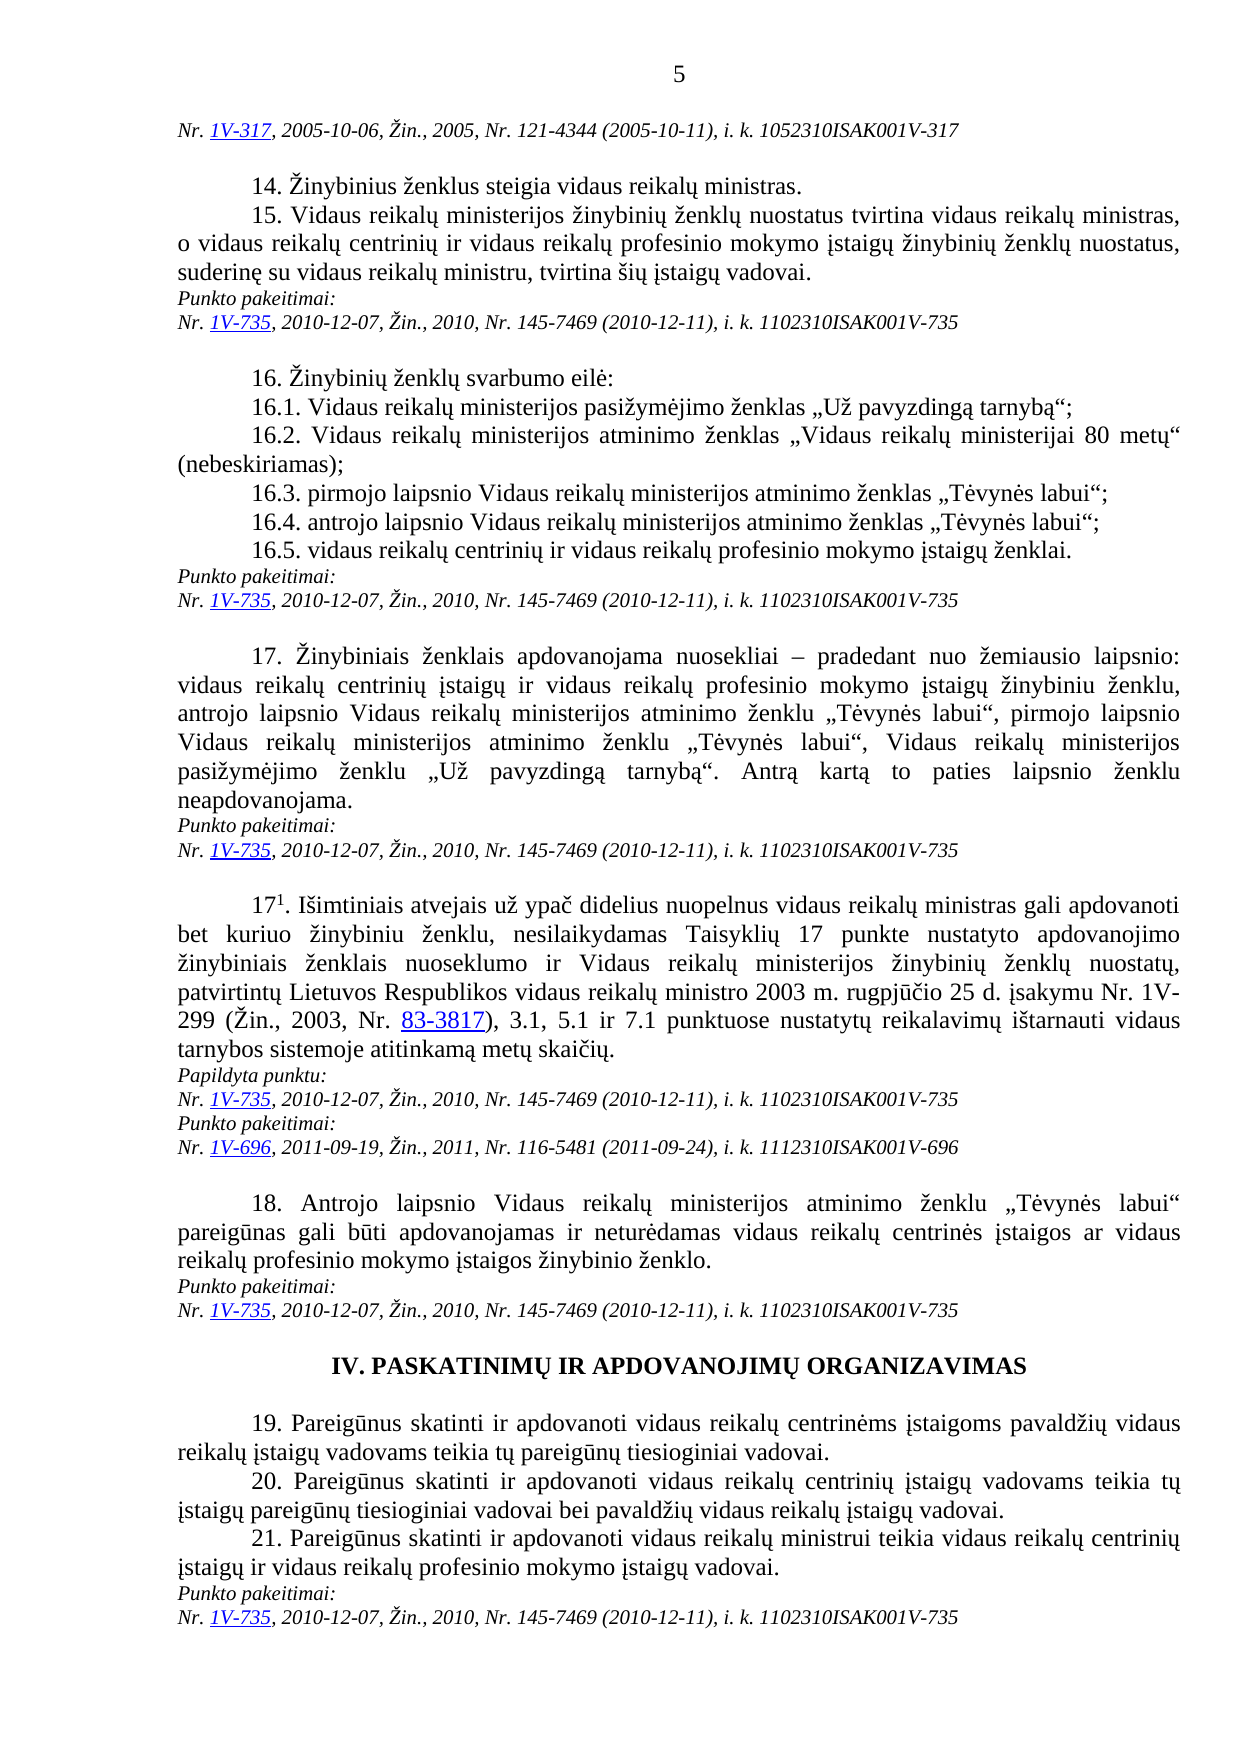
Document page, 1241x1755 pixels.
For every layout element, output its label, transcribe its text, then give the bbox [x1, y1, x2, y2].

text 15. Vidaus reikalų ministerijos žinybinių ženklų nuostatus tvirtina vidaus reikalų ministras, o vidaus reikalų centrinių ir vidaus reikalų profesinio mokymo įstaigų žinybinių ženklų nuostatus, suderinę su vidaus reikalų ministru, tvirtina šių įstaigų vadovai. [177, 200, 1181, 286]
text 16.1. Vidaus reikalų ministerijos pasižymėjimo ženklas „Už pavyzdingą tarnybą“; [177, 392, 1181, 420]
text Punkto pakeitimai: [177, 286, 1181, 310]
text Punkto pakeitimai: [177, 564, 1181, 588]
text 16.4. antrojo laipsnio Vidaus reikalų ministerijos atminimo ženklas „Tėvynės labui“; [177, 507, 1181, 535]
text 16. Žinybinių ženklų svarbumo eilė: [177, 363, 1181, 392]
text 16.5. vidaus reikalų centrinių ir vidaus reikalų profesinio mokymo įstaigų ženklai. [177, 535, 1181, 564]
text Punkto pakeitimai: [177, 813, 1181, 837]
text 16.3. pirmojo laipsnio Vidaus reikalų ministerijos atminimo ženklas „Tėvynės labui“; [177, 478, 1181, 507]
text Papildyta punktu: [177, 1063, 1181, 1087]
text Nr. 1V-735, 2010-12-07, Žin., 2010, Nr. 145-7469 (2010-12-11), i. k. 1102310ISAK001V-735 [177, 837, 1181, 862]
text Nr. 1V-696, 2011-09-19, Žin., 2011, Nr. 116-5481 (2011-09-24), i. k. 1112310ISAK001V-696 [177, 1135, 1181, 1159]
text IV. PASKATINIMŲ IR APDOVANOJIMŲ ORGANIZAVIMAS [177, 1351, 1181, 1380]
text 17. Žinybiniais ženklais apdovanojama nuosekliai – pradedant nuo žemiausio laipsnio: vidaus reikalų centrinių įstaigų ir vidaus reikalų profesinio mokymo įstaigų žinybiniu ženklu, antrojo laipsnio Vidaus reikalų ministerijos atminimo ženklu „Tėvynės labui“, pirmojo laipsnio Vidaus reikalų ministerijos atminimo ženklu „Tėvynės labui“, Vidaus reikalų ministerijos pasižymėjimo ženklu „Už pavyzdingą tarnybą“. Antrą kartą to paties laipsnio ženklu neapdovanojama. [177, 641, 1181, 813]
text 19. Pareigūnus skatinti ir apdovanoti vidaus reikalų centrinėms įstaigoms pavaldžių vidaus reikalų įstaigų vadovams teikia tų pareigūnų tiesioginiai vadovai. [177, 1408, 1181, 1466]
text 20. Pareigūnus skatinti ir apdovanoti vidaus reikalų centrinių įstaigų vadovams teikia tų įstaigų pareigūnų tiesioginiai vadovai bei pavaldžių vidaus reikalų įstaigų vadovai. [177, 1466, 1181, 1523]
text 14. Žinybinius ženklus steigia vidaus reikalų ministras. [177, 171, 1181, 200]
text Nr. 1V-735, 2010-12-07, Žin., 2010, Nr. 145-7469 (2010-12-11), i. k. 1102310ISAK001V-735 [177, 1605, 1181, 1629]
text Punkto pakeitimai: [177, 1111, 1181, 1135]
text 21. Pareigūnus skatinti ir apdovanoti vidaus reikalų ministrui teikia vidaus reikalų centrinių įstaigų ir vidaus reikalų profesinio mokymo įstaigų vadovai. [177, 1523, 1181, 1581]
text Punkto pakeitimai: [177, 1274, 1181, 1298]
text Nr. 1V-735, 2010-12-07, Žin., 2010, Nr. 145-7469 (2010-12-11), i. k. 1102310ISAK001V-735 [177, 588, 1181, 612]
text 16.2. Vidaus reikalų ministerijos atminimo ženklas „Vidaus reikalų ministerijai 80 metų“ (nebeskiriamas); [177, 420, 1181, 478]
text Punkto pakeitimai: [177, 1581, 1181, 1605]
text 171. Išimtiniais atvejais už ypač didelius nuopelnus vidaus reikalų ministras gali apdovanoti bet kuriuo žinybiniu ženklu, nesilaikydamas Taisyklių 17 punkte nustatyto apdovanojimo žinybiniais ženklais nuoseklumo ir Vidaus reikalų ministerijos žinybinių ženklų nuostatų, patvirtintų Lietuvos Respublikos vidaus reikalų ministro 2003 m. rugpjūčio 25 d. įsakymu Nr. 1V-299 (Žin., 2003, Nr. 83-3817), 3.1, 5.1 ir 7.1 punktuose nustatytų reikalavimų ištarnauti vidaus tarnybos sistemoje atitinkamą metų skaičių. [177, 890, 1181, 1063]
text Nr. 1V-317, 2005-10-06, Žin., 2005, Nr. 121-4344 (2005-10-11), i. k. 1052310ISAK001V-317 [177, 118, 1181, 142]
text Nr. 1V-735, 2010-12-07, Žin., 2010, Nr. 145-7469 (2010-12-11), i. k. 1102310ISAK001V-735 [177, 310, 1181, 334]
text Nr. 1V-735, 2010-12-07, Žin., 2010, Nr. 145-7469 (2010-12-11), i. k. 1102310ISAK001V-735 [177, 1087, 1181, 1111]
text Nr. 1V-735, 2010-12-07, Žin., 2010, Nr. 145-7469 (2010-12-11), i. k. 1102310ISAK001V-735 [177, 1298, 1181, 1322]
text 18. Antrojo laipsnio Vidaus reikalų ministerijos atminimo ženklu „Tėvynės labui“ pareigūnas gali būti apdovanojamas ir neturėdamas vidaus reikalų centrinės įstaigos ar vidaus reikalų profesinio mokymo įstaigos žinybinio ženklo. [177, 1188, 1181, 1274]
